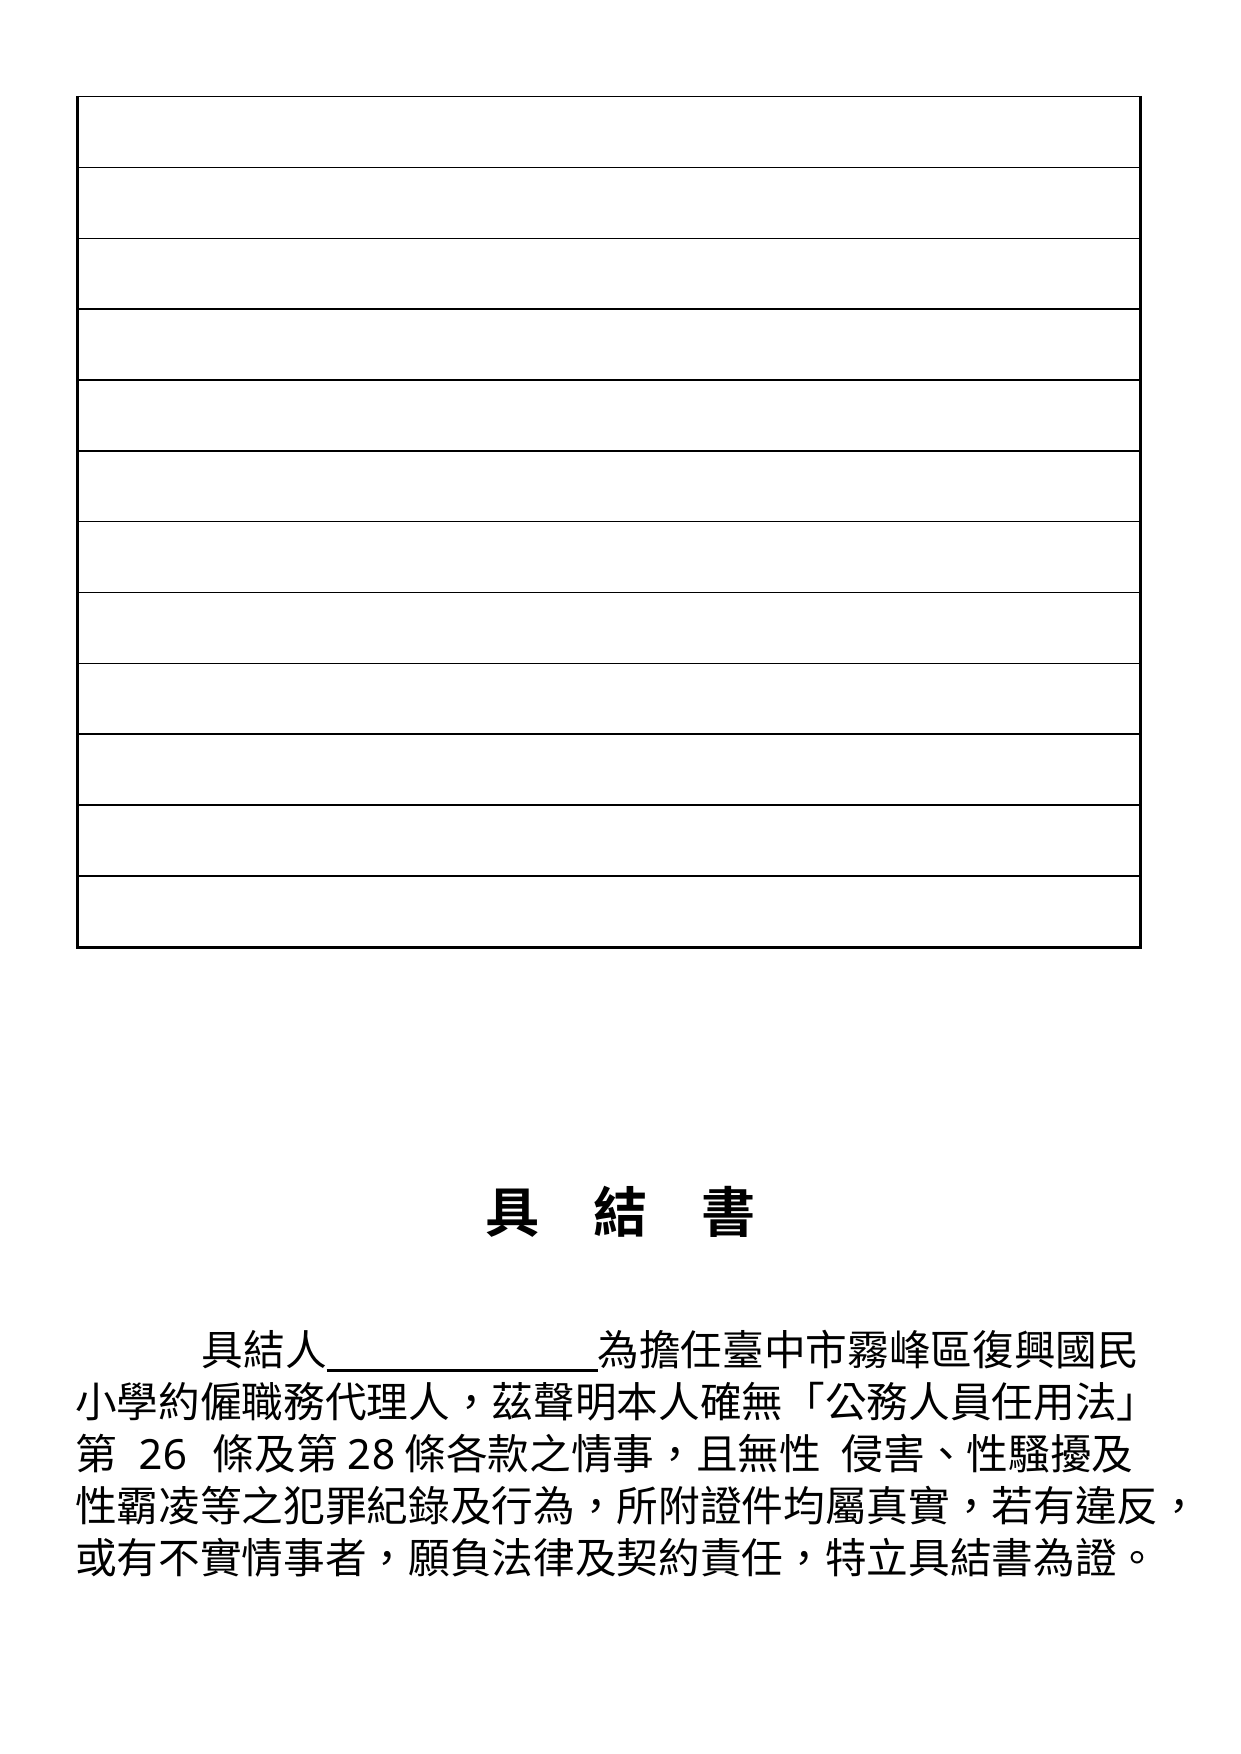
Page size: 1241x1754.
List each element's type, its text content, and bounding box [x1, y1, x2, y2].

table_cell [79, 381, 1139, 450]
text 具結人 為擔任臺中市霧峰區復興國民 [75, 1324, 1165, 1376]
table_cell [79, 452, 1139, 521]
table_cell [79, 168, 1139, 237]
table_cell [79, 806, 1139, 875]
table_cell [79, 877, 1139, 946]
table_cell [79, 239, 1139, 308]
text 具 結 書 [75, 1136, 1165, 1261]
table_cell [79, 97, 1139, 167]
text 小學約僱職務代理人，茲聲明本人確無「公務人員任用法」第 26 條及第28條各款之情事，且無性 侵害、性騷擾及性霸凌等之犯罪紀錄及行為，所附證件均屬真實，若有違反，或有不實情事者，願負法律及契約責任，特立具結書為證。 [75, 1376, 1165, 1584]
table_cell [79, 735, 1139, 804]
table_cell [79, 310, 1139, 379]
table_cell [79, 664, 1139, 733]
table_cell [79, 593, 1139, 662]
table_cell [79, 522, 1139, 592]
